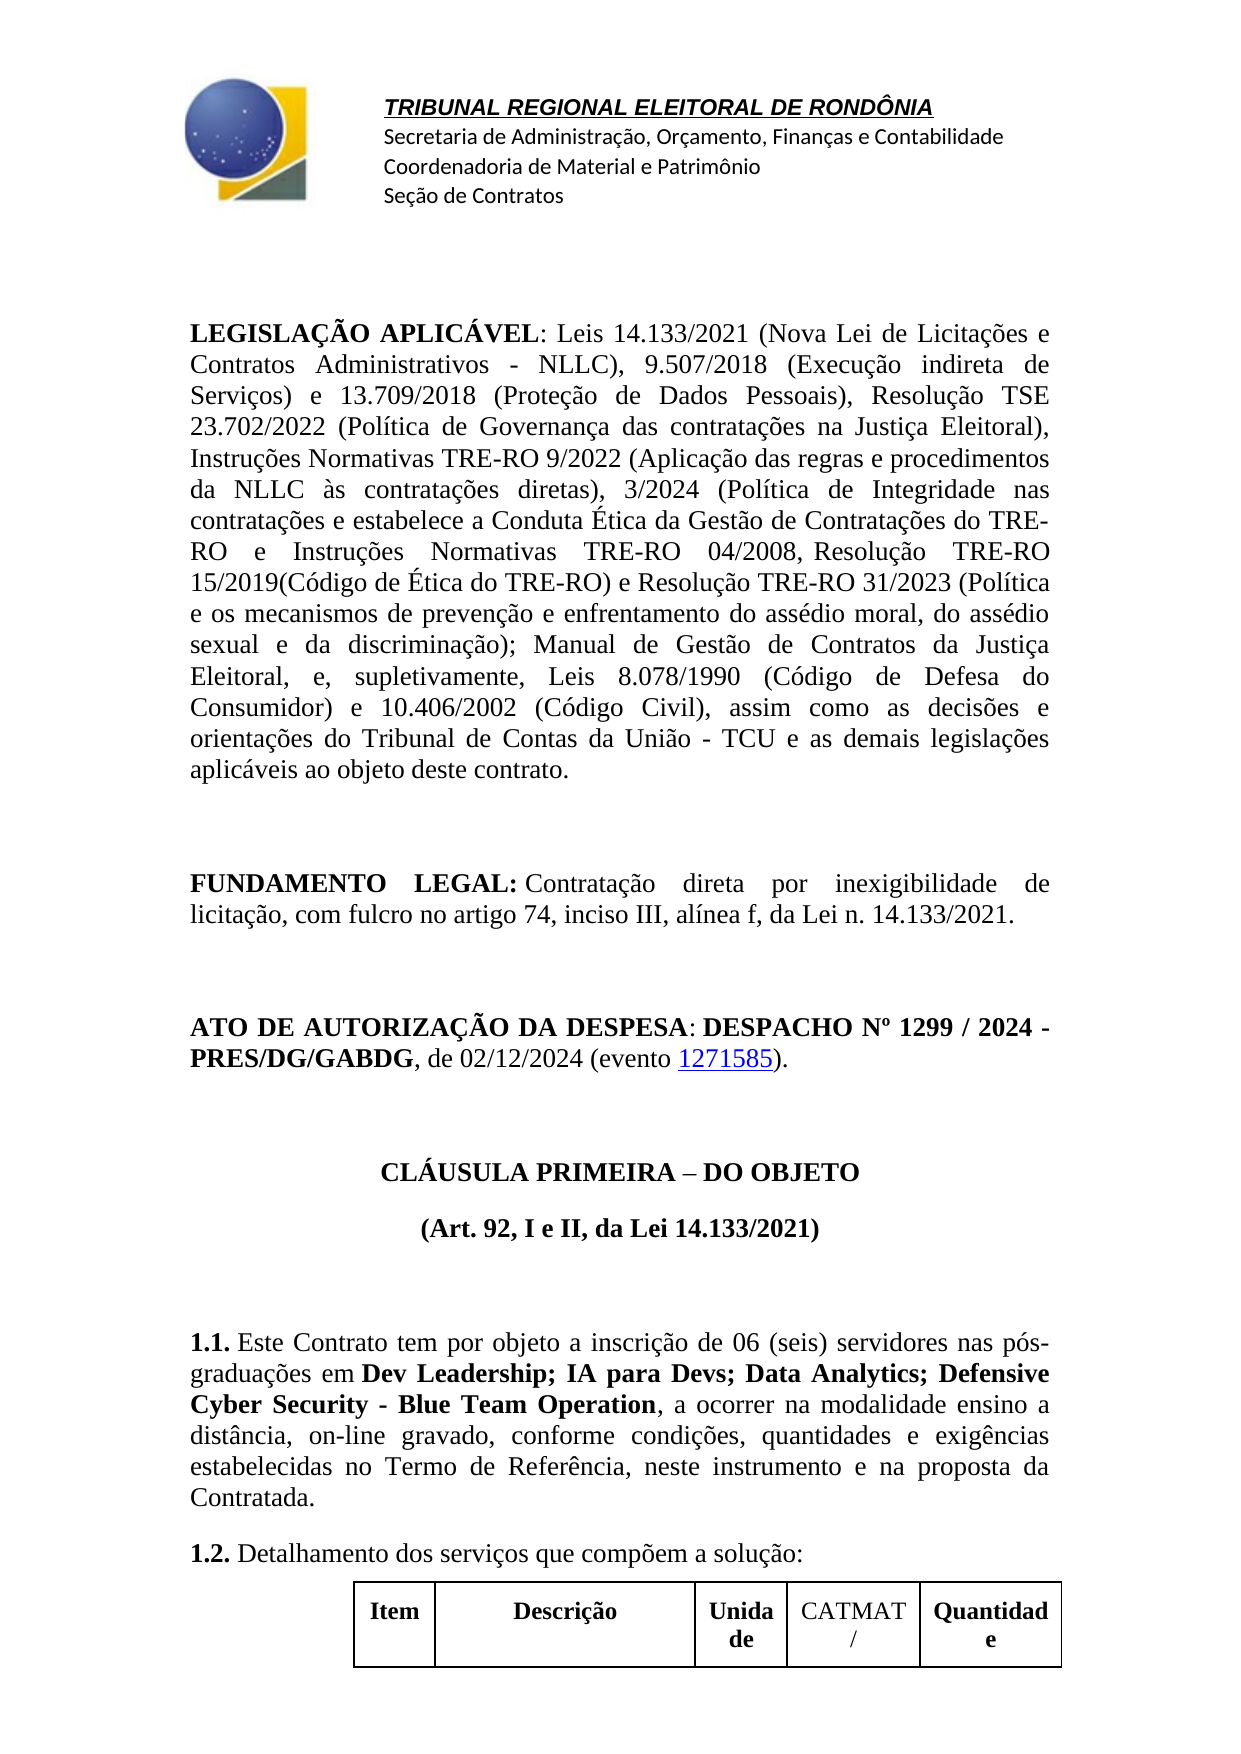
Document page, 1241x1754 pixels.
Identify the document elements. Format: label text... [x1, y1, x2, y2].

table_header Quantidade [921, 1583, 1061, 1666]
table_header Descrição [436, 1583, 694, 1666]
text FUNDAMENTO LEGAL: Contratação direta por inexigibilidade de licitação, com fulcro no artigo 74, inciso III, alínea f, da Lei n. 14.133/2021. [190, 867, 1051, 929]
text CLÁUSULA PRIMEIRA – DO OBJETO [190, 1156, 1051, 1187]
text LEGISLAÇÃO APLICÁVEL: Leis 14.133/2021 (Nova Lei de Licitações e Contratos Administrativos - NLLC), 9.507/2018 (Execução indireta de Serviços) e 13.709/2018 (Proteção de Dados Pessoais), Resolução TSE 23.702/2022 (Política de Governança das contratações na Justiça Eleitoral), Instruções Normativas TRE-RO 9/2022 (Aplicação das regras e procedimentos da NLLC às contratações diretas), 3/2024 (Política de Integridade nas contratações e estabelece a Conduta Ética da Gestão de Contratações do TRE-RO e Instruções Normativas TRE-RO 04/2008, Resolução TRE-RO 15/2019(Código de Ética do TRE-RO) e Resolução TRE-RO 31/2023 (Política e os mecanismos de prevenção e enfrentamento do assédio moral, do assédio sexual e da discriminação); Manual de Gestão de Contratos da Justiça Eleitoral, e, supletivamente, Leis 8.078/1990 (Código de Defesa do Consumidor) e 10.406/2002 (Código Civil), assim como as decisões e orientações do Tribunal de Contas da União - TCU e as demais legislações aplicáveis ao objeto deste contrato. [190, 317, 1051, 784]
text (Art. 92, I e II, da Lei 14.133/2021) [190, 1212, 1051, 1243]
table_header CATMAT / [788, 1583, 919, 1666]
table_header Item [355, 1583, 434, 1666]
text 1.1. Este Contrato tem por objeto a inscrição de 06 (seis) servidores nas pós-graduações em Dev Leadership; IA para Devs; Data Analytics; Defensive Cyber Security - Blue Team Operation, a ocorrer na modalidade ensino a distância, on-line gravado, conforme condições, quantidades e exigências estabelecidas no Termo de Referência, neste instrumento e na proposta da Contratada. [190, 1326, 1051, 1513]
text 1.2. Detalhamento dos serviços que compõem a solução: [190, 1538, 1051, 1569]
table_header Unidade [696, 1583, 786, 1666]
text ATO DE AUTORIZAÇÃO DA DESPESA: Despacho Nº 1299 / 2024 - PRES/DG/GABDG, de 02/12/2024 (evento 1271585). [190, 1011, 1051, 1074]
